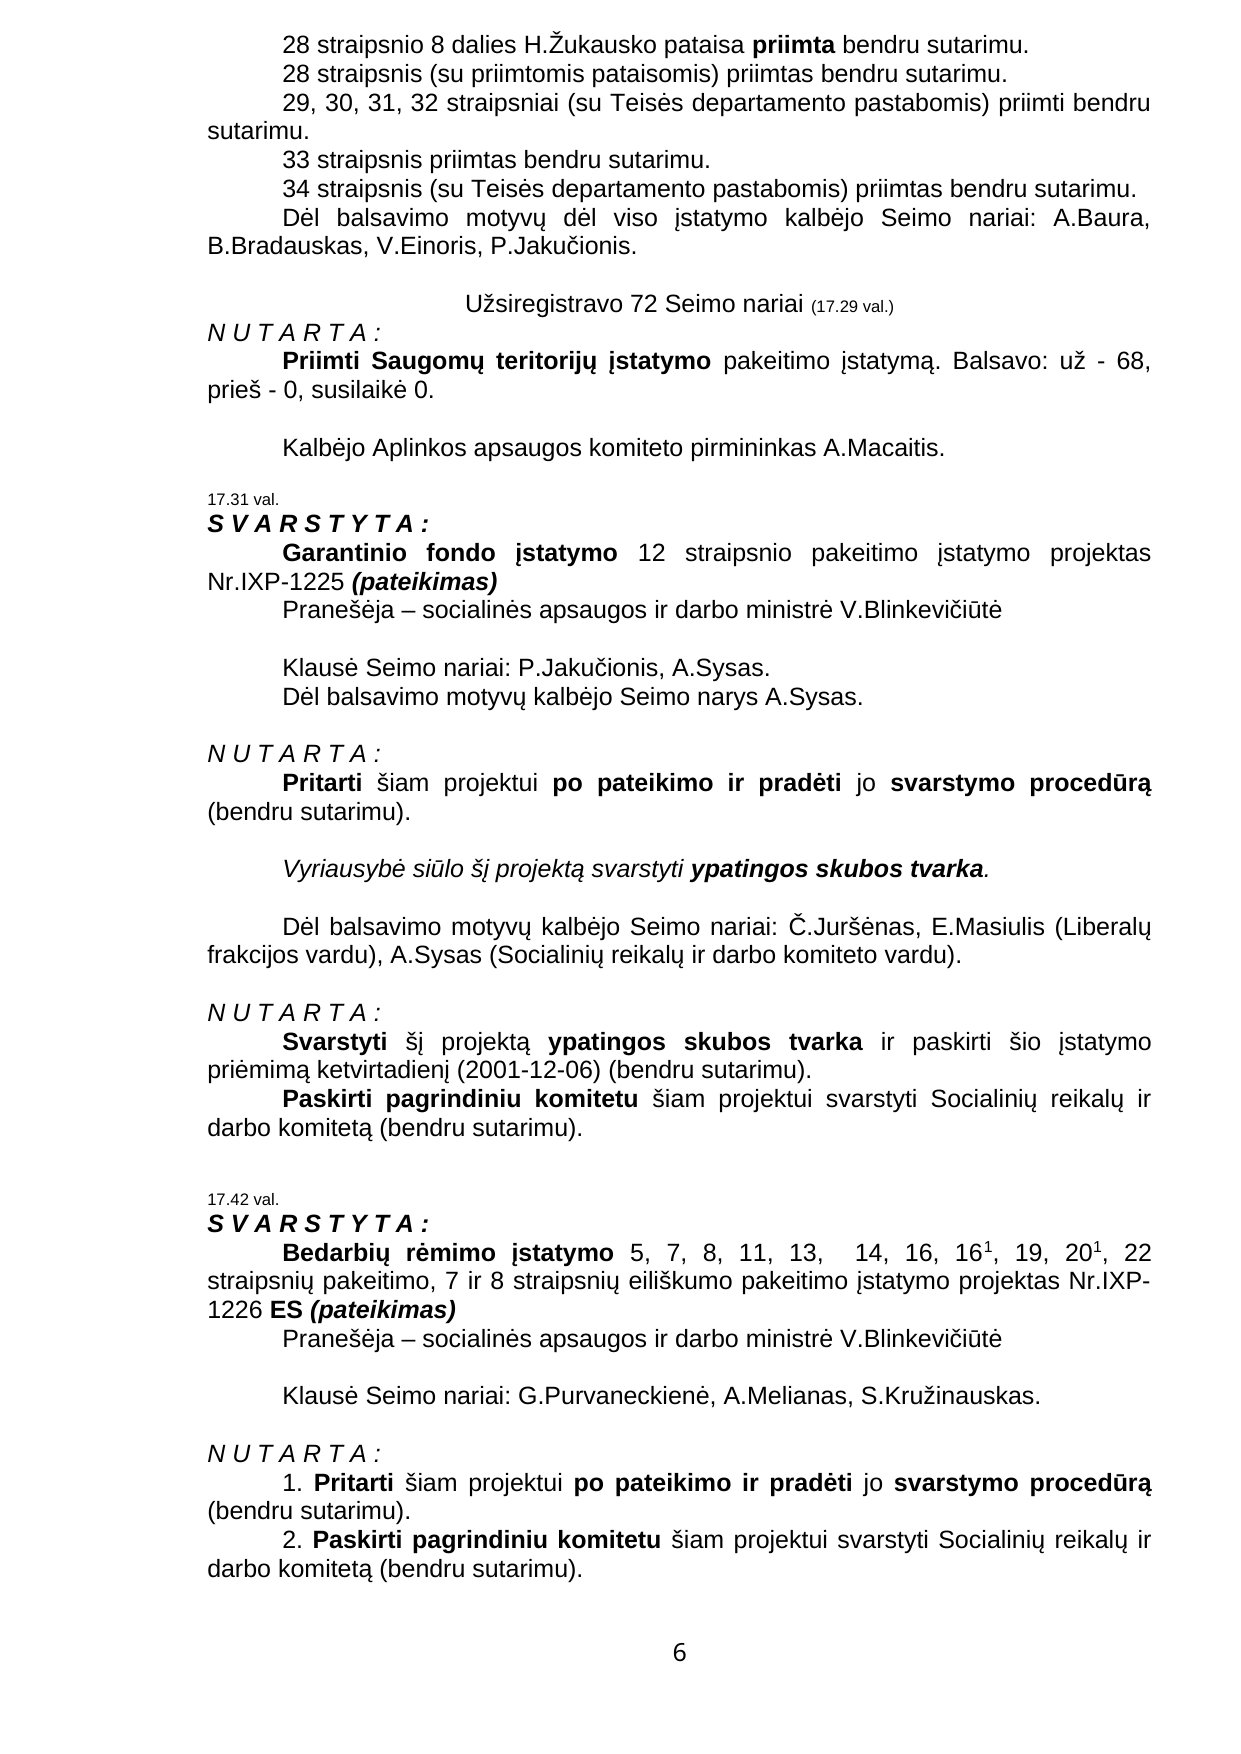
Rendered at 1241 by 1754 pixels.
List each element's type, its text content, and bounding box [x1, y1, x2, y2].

text Kalbėjo Aplinkos apsaugos komiteto pirmininkas A.Macaitis. [207, 432, 1152, 461]
text Bedarbių rėmimo įstatymo 5, 7, 8, 11, 13, 14, 16, 161, 19, 201, 22 straipsnių pakeitimo, 7 ir 8 straipsnių eiliškumo pakeitimo įstatymo projektas Nr.IXP-1226 ES (pateikimas) [207, 1237, 1152, 1324]
text Dėl balsavimo motyvų dėl viso įstatymo kalbėjo Seimo nariai: A.Baura, B.Bradauskas, V.Einoris, P.Jakučionis. [207, 202, 1152, 260]
text Paskirti pagrindiniu komitetu šiam projektui svarstyti Socialinių reikalų ir darbo komitetą (bendru sutarimu). [207, 1084, 1152, 1142]
text Klausė Seimo nariai: G.Purvaneckienė, A.Melianas, S.Kružinauskas. [207, 1381, 1152, 1410]
text 1. Pritarti šiam projektui po pateikimo ir pradėti jo svarstymo procedūrą (bendru sutarimu). [207, 1467, 1152, 1525]
text 28 straipsnio 8 dalies H.Žukausko pataisa priimta bendru sutarimu. [207, 30, 1152, 59]
text Garantinio fondo įstatymo 12 straipsnio pakeitimo įstatymo projektas Nr.IXP-1225 (pateikimas) [207, 538, 1152, 595]
text Pranešėja – socialinės apsaugos ir darbo ministrė V.Blinkevičiūtė [207, 595, 1152, 624]
text 28 straipsnis (su priimtomis pataisomis) priimtas bendru sutarimu. [207, 59, 1152, 87]
text N U T A R T A : [207, 998, 1152, 1027]
text Pranešėja – socialinės apsaugos ir darbo ministrė V.Blinkevičiūtė [207, 1324, 1152, 1352]
text S V A R S T Y T A : [207, 509, 1152, 538]
text 17.42 val. [207, 1189, 1152, 1209]
text Dėl balsavimo motyvų kalbėjo Seimo nariai: Č.Juršėnas, E.Masiulis (Liberalų frakcijos vardu), A.Sysas (Socialinių reikalų ir darbo komiteto vardu). [207, 912, 1152, 969]
text Vyriausybė siūlo šį projektą svarstyti ypatingos skubos tvarka. [207, 854, 1152, 883]
text 2. Paskirti pagrindiniu komitetu šiam projektui svarstyti Socialinių reikalų ir darbo komitetą (bendru sutarimu). [207, 1525, 1152, 1582]
text Priimti Saugomų teritorijų įstatymo pakeitimo įstatymą. Balsavo: už - 68, prieš - 0, susilaikė 0. [207, 346, 1152, 404]
text 34 straipsnis (su Teisės departamento pastabomis) priimtas bendru sutarimu. [207, 174, 1152, 202]
text 29, 30, 31, 32 straipsniai (su Teisės departamento pastabomis) priimti bendru sutarimu. [207, 87, 1152, 145]
text 33 straipsnis priimtas bendru sutarimu. [207, 145, 1152, 174]
text Klausė Seimo nariai: P.Jakučionis, A.Sysas. [207, 653, 1152, 682]
text N U T A R T A : [207, 317, 1152, 346]
text Svarstyti šį projektą ypatingos skubos tvarka ir paskirti šio įstatymo priėmimą ketvirtadienį (2001-12-06) (bendru sutarimu). [207, 1027, 1152, 1084]
text Pritarti šiam projektui po pateikimo ir pradėti jo svarstymo procedūrą (bendru sutarimu). [207, 768, 1152, 825]
text N U T A R T A : [207, 1439, 1152, 1467]
text Užsiregistravo 72 Seimo nariai (17.29 val.) [207, 289, 1152, 317]
text N U T A R T A : [207, 739, 1152, 768]
text S V A R S T Y T A : [207, 1209, 1152, 1237]
text Dėl balsavimo motyvų kalbėjo Seimo narys A.Sysas. [207, 682, 1152, 710]
text 17.31 val. [207, 490, 1152, 509]
